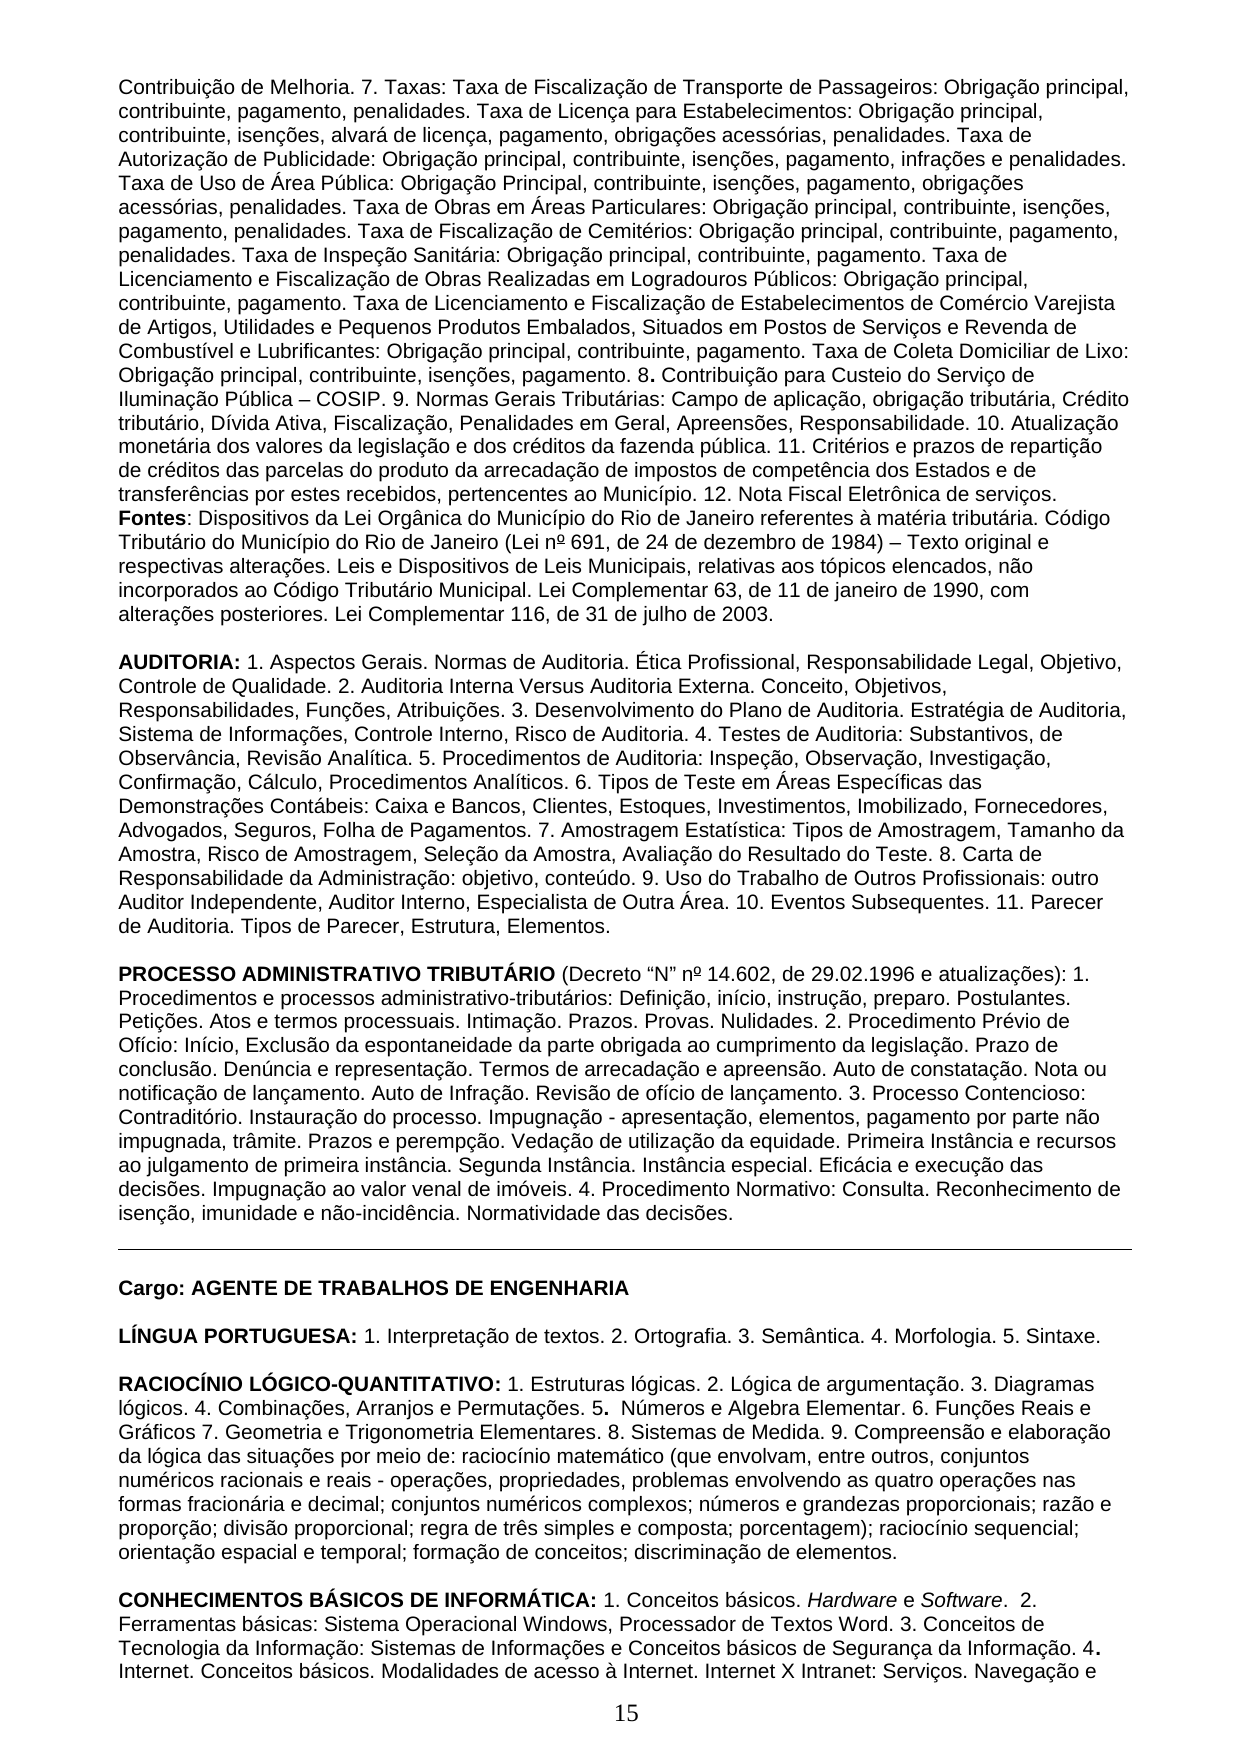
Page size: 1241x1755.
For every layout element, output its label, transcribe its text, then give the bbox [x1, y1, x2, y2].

text RACIOCÍNIO LÓGICO-QUANTITATIVO: 1. Estruturas lógicas. 2. Lógica de argumentação. 3. Diagramas lógicos. 4. Combinações, Arranjos e Permutações. 5. Números e Algebra Elementar. 6. Funções Reais e Gráficos 7. Geometria e Trigonometria Elementares. 8. Sistemas de Medida. 9. Compreensão e elaboração da lógica das situações por meio de: raciocínio matemático (que envolvam, entre outros, conjuntos numéricos racionais e reais - operações, propriedades, problemas envolvendo as quatro operações nas formas fracionária e decimal; conjuntos numéricos complexos; números e grandezas proporcionais; razão e proporção; divisão proporcional; regra de três simples e composta; porcentagem); raciocínio sequencial; orientação espacial e temporal; formação de conceitos; discriminação de elementos. [118, 1372, 1132, 1563]
text PROCESSO ADMINISTRATIVO TRIBUTÁRIO (Decreto “N” nº 14.602, de 29.02.1996 e atualizações): 1. Procedimentos e processos administrativo-tributários: Definição, início, instrução, preparo. Postulantes. Petições. Atos e termos processuais. Intimação. Prazos. Provas. Nulidades. 2. Procedimento Prévio de Ofício: Início, Exclusão da espontaneidade da parte obrigada ao cumprimento da legislação. Prazo de conclusão. Denúncia e representação. Termos de arrecadação e apreensão. Auto de constatação. Nota ou notificação de lançamento. Auto de Infração. Revisão de ofício de lançamento. 3. Processo Contencioso: Contraditório. Instauração do processo. Impugnação - apresentação, elementos, pagamento por parte não impugnada, trâmite. Prazos e perempção. Vedação de utilização da equidade. Primeira Instância e recursos ao julgamento de primeira instância. Segunda Instância. Instância especial. Eficácia e execução das decisões. Impugnação ao valor venal de imóveis. 4. Procedimento Normativo: Consulta. Reconhecimento de isenção, imunidade e não-incidência. Normatividade das decisões. [118, 961, 1134, 1225]
text Cargo: AGENTE DE TRABALHOS DE ENGENHARIA [118, 1273, 1132, 1300]
text LÍNGUA PORTUGUESA: 1. Interpretação de textos. 2. Ortografia. 3. Semântica. 4. Morfologia. 5. Sintaxe. [118, 1324, 1132, 1348]
text CONHECIMENTOS BÁSICOS DE INFORMÁTICA: 1. Conceitos básicos. Hardware e Software. 2. Ferramentas básicas: Sistema Operacional Windows, Processador de Textos Word. 3. Conceitos de Tecnologia da Informação: Sistemas de Informações e Conceitos básicos de Segurança da Informação. 4. Internet. Conceitos básicos. Modalidades de acesso à Internet. Internet X Intranet: Serviços. Navegação e [118, 1587, 1132, 1683]
text Contribuição de Melhoria. 7. Taxas: Taxa de Fiscalização de Transporte de Passageiros: Obrigação principal, contribuinte, pagamento, penalidades. Taxa de Licença para Estabelecimentos: Obrigação principal, contribuinte, isenções, alvará de licença, pagamento, obrigações acessórias, penalidades. Taxa de Autorização de Publicidade: Obrigação principal, contribuinte, isenções, pagamento, infrações e penalidades. Taxa de Uso de Área Pública: Obrigação Principal, contribuinte, isenções, pagamento, obrigações acessórias, penalidades. Taxa de Obras em Áreas Particulares: Obrigação principal, contribuinte, isenções, pagamento, penalidades. Taxa de Fiscalização de Cemitérios: Obrigação principal, contribuinte, pagamento, penalidades. Taxa de Inspeção Sanitária: Obrigação principal, contribuinte, pagamento. Taxa de Licenciamento e Fiscalização de Obras Realizadas em Logradouros Públicos: Obrigação principal, contribuinte, pagamento. Taxa de Licenciamento e Fiscalização de Estabelecimentos de Comércio Varejista de Artigos, Utilidades e Pequenos Produtos Embalados, Situados em Postos de Serviços e Revenda de Combustível e Lubrificantes: Obrigação principal, contribuinte, pagamento. Taxa de Coleta Domiciliar de Lixo: Obrigação principal, contribuinte, isenções, pagamento. 8. Contribuição para Custeio do Serviço de Iluminação Pública – COSIP. 9. Normas Gerais Tributárias: Campo de aplicação, obrigação tributária, Crédito tributário, Dívida Ativa, Fiscalização, Penalidades em Geral, Apreensões, Responsabilidade. 10. Atualização monetária dos valores da legislação e dos créditos da fazenda pública. 11. Critérios e prazos de repartição de créditos das parcelas do produto da arrecadação de impostos de competência dos Estados e de transferências por estes recebidos, pertencentes ao Município. 12. Nota Fiscal Eletrônica de serviços. Fontes: Dispositivos da Lei Orgânica do Município do Rio de Janeiro referentes à matéria tributária. Código Tributário do Município do Rio de Janeiro (Lei nº 691, de 24 de dezembro de 1984) – Texto original e respectivas alterações. Leis e Dispositivos de Leis Municipais, relativas aos tópicos elencados, não incorporados ao Código Tributário Municipal. Lei Complementar 63, de 11 de janeiro de 1990, com alterações posteriores. Lei Complementar 116, de 31 de julho de 2003. [118, 75, 1132, 626]
text AUDITORIA: 1. Aspectos Gerais. Normas de Auditoria. Ética Profissional, Responsabilidade Legal, Objetivo, Controle de Qualidade. 2. Auditoria Interna Versus Auditoria Externa. Conceito, Objetivos, Responsabilidades, Funções, Atribuições. 3. Desenvolvimento do Plano de Auditoria. Estratégia de Auditoria, Sistema de Informações, Controle Interno, Risco de Auditoria. 4. Testes de Auditoria: Substantivos, de Observância, Revisão Analítica. 5. Procedimentos de Auditoria: Inspeção, Observação, Investigação, Confirmação, Cálculo, Procedimentos Analíticos. 6. Tipos de Teste em Áreas Específicas das Demonstrações Contábeis: Caixa e Bancos, Clientes, Estoques, Investimentos, Imobilizado, Fornecedores, Advogados, Seguros, Folha de Pagamentos. 7. Amostragem Estatística: Tipos de Amostragem, Tamanho da Amostra, Risco de Amostragem, Seleção da Amostra, Avaliação do Resultado do Teste. 8. Carta de Responsabilidade da Administração: objetivo, conteúdo. 9. Uso do Trabalho de Outros Profissionais: outro Auditor Independente, Auditor Interno, Especialista de Outra Área. 10. Eventos Subsequentes. 11. Parecer de Auditoria. Tipos de Parecer, Estrutura, Elementos. [118, 650, 1132, 937]
